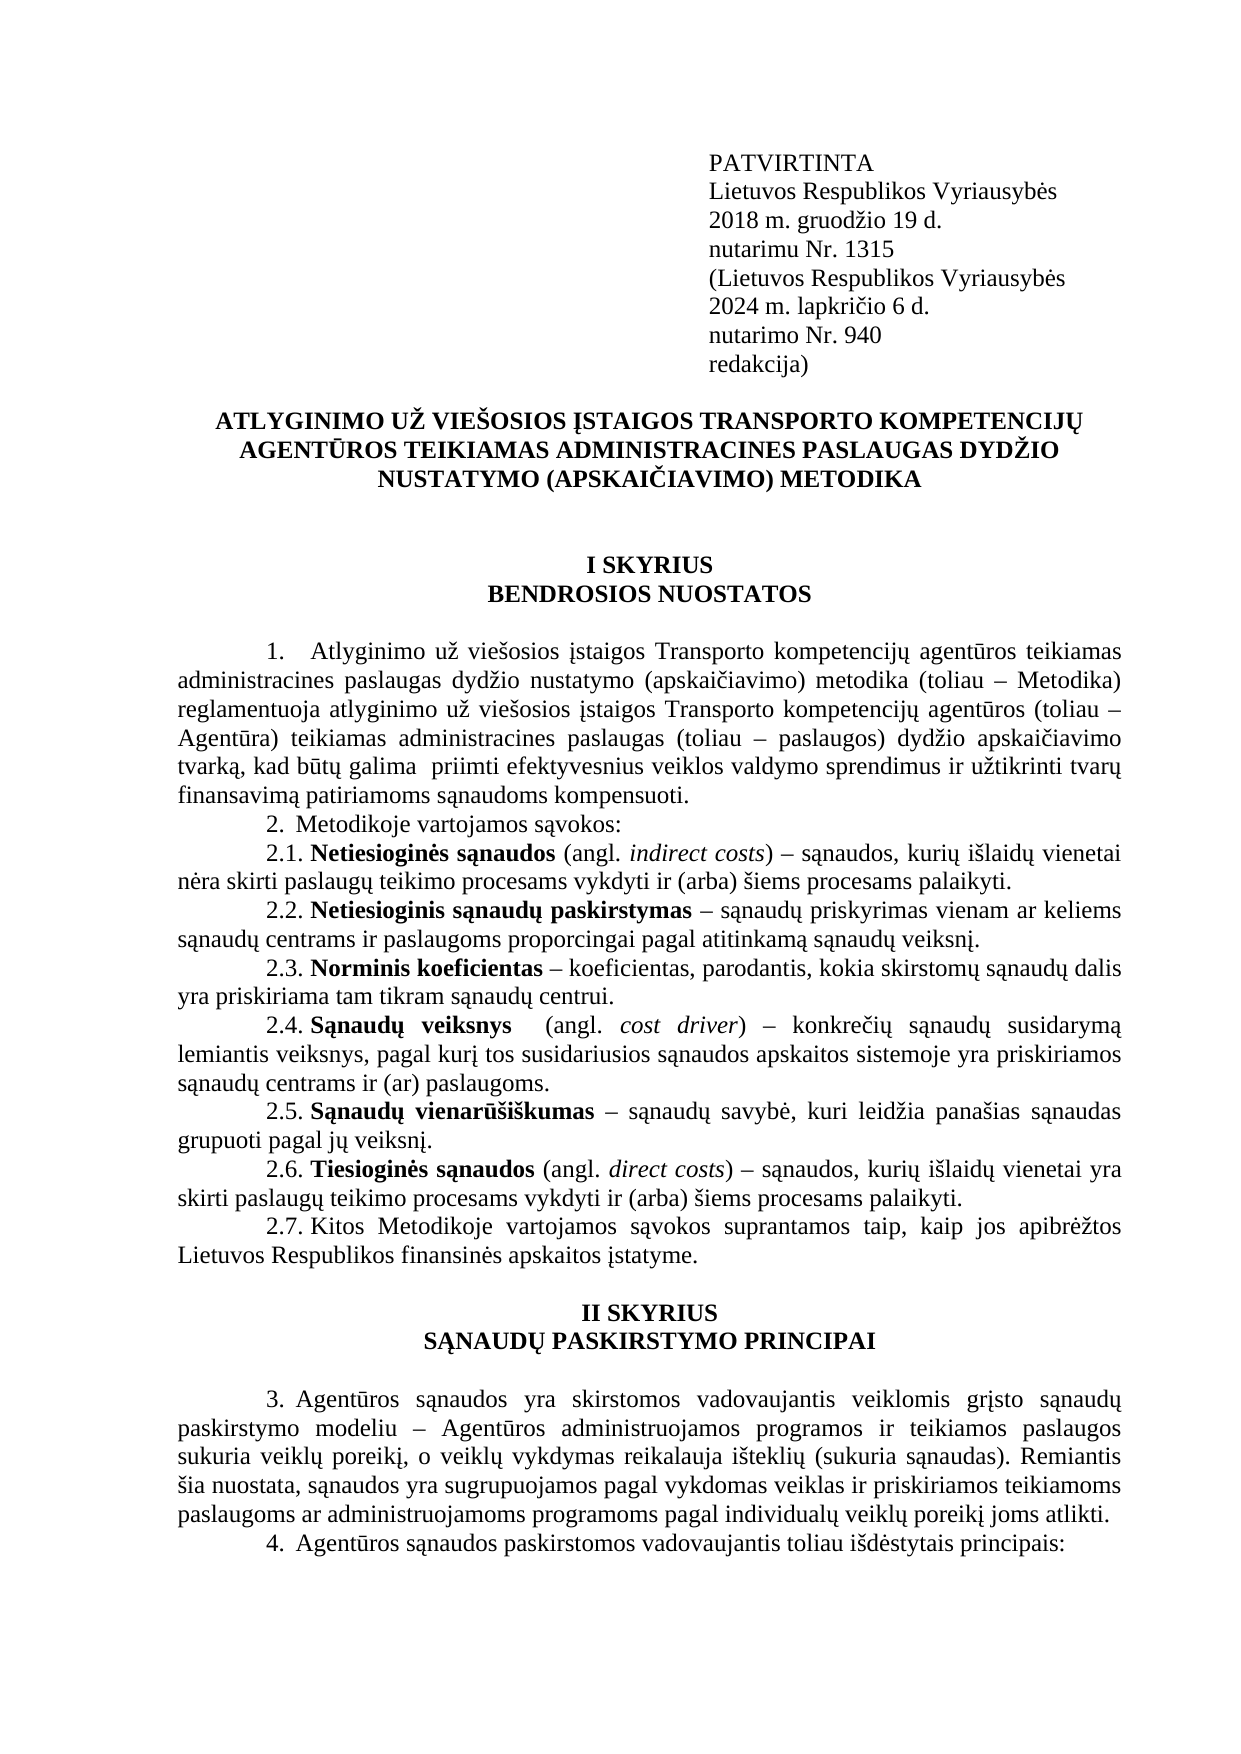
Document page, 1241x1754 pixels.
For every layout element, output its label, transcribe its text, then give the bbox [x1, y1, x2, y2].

text Lietuvos Respublikos Vyriausybės [709, 176, 1122, 205]
text ATLYGINIMO UŽ VIEŠOSIOS ĮSTAIGOS TRANSPORTO KOMPETENCIJŲ AGENTŪROS TEIKIAMAS ADMINISTRACINES PASLAUGAS DYDŽIO NUSTATYMO (APSKAIČIAVIMO) METODIKA [177, 406, 1122, 493]
text BENDROSIOS NUOSTATOS [177, 579, 1122, 608]
text PATVIRTINTA [709, 148, 1122, 176]
text 2.6. Tiesioginės sąnaudos (angl. direct costs) – sąnaudos, kurių išlaidų vienetai yra skirti paslaugų teikimo procesams vykdyti ir (arba) šiems procesams palaikyti. [177, 1154, 1122, 1211]
text 2.7. Kitos Metodikoje vartojamos sąvokos suprantamos taip, kaip jos apibrėžtos Lietuvos Respublikos finansinės apskaitos įstatyme. [177, 1211, 1122, 1269]
text 2.3. Norminis koeficientas – koeficientas, parodantis, kokia skirstomų sąnaudų dalis yra priskiriama tam tikram sąnaudų centrui. [177, 953, 1122, 1010]
text nutarimo Nr. 940 [709, 320, 1122, 349]
text I SKYRIUS [177, 550, 1122, 579]
text 2018 m. gruodžio 19 d. [709, 205, 1122, 234]
text II SKYRIUS [177, 1298, 1122, 1326]
text 1. Atlyginimo už viešosios įstaigos Transporto kompetencijų agentūros teikiamas administracines paslaugas dydžio nustatymo (apskaičiavimo) metodika (toliau – Metodika) reglamentuoja atlyginimo už viešosios įstaigos Transporto kompetencijų agentūros (toliau – Agentūra) teikiamas administracines paslaugas (toliau – paslaugos) dydžio apskaičiavimo tvarką, kad būtų galima priimti efektyvesnius veiklos valdymo sprendimus ir užtikrinti tvarų finansavimą patiriamoms sąnaudoms kompensuoti. [177, 636, 1122, 809]
text 4. Agentūros sąnaudos paskirstomos vadovaujantis toliau išdėstytais principais: [177, 1528, 1122, 1556]
text 2.4. Sąnaudų veiksnys (angl. cost driver) – konkrečių sąnaudų susidarymą lemiantis veiksnys, pagal kurį tos susidariusios sąnaudos apskaitos sistemoje yra priskiriamos sąnaudų centrams ir (ar) paslaugoms. [177, 1010, 1122, 1096]
text redakcija) [709, 349, 1122, 378]
text 2. Metodikoje vartojamos sąvokos: [177, 809, 1122, 838]
text (Lietuvos Respublikos Vyriausybės [709, 263, 1122, 291]
text nutarimu Nr. 1315 [709, 234, 1122, 263]
text 2.1. Netiesioginės sąnaudos (angl. indirect costs) – sąnaudos, kurių išlaidų vienetai nėra skirti paslaugų teikimo procesams vykdyti ir (arba) šiems procesams palaikyti. [177, 838, 1122, 895]
text 2.2. Netiesioginis sąnaudų paskirstymas – sąnaudų priskyrimas vienam ar keliems sąnaudų centrams ir paslaugoms proporcingai pagal atitinkamą sąnaudų veiksnį. [177, 895, 1122, 953]
text 3. Agentūros sąnaudos yra skirstomos vadovaujantis veiklomis grįsto sąnaudų paskirstymo modeliu – Agentūros administruojamos programos ir teikiamos paslaugos sukuria veiklų poreikį, o veiklų vykdymas reikalauja išteklių (sukuria sąnaudas). Remiantis šia nuostata, sąnaudos yra sugrupuojamos pagal vykdomas veiklas ir priskiriamos teikiamoms paslaugoms ar administruojamoms programoms pagal individualų veiklų poreikį joms atlikti. [177, 1384, 1122, 1528]
text SĄNAUDŲ PASKIRSTYMO PRINCIPAI [177, 1326, 1122, 1355]
text 2024 m. lapkričio 6 d. [709, 291, 1122, 320]
text 2.5. Sąnaudų vienarūšiškumas – sąnaudų savybė, kuri leidžia panašias sąnaudas grupuoti pagal jų veiksnį. [177, 1096, 1122, 1154]
